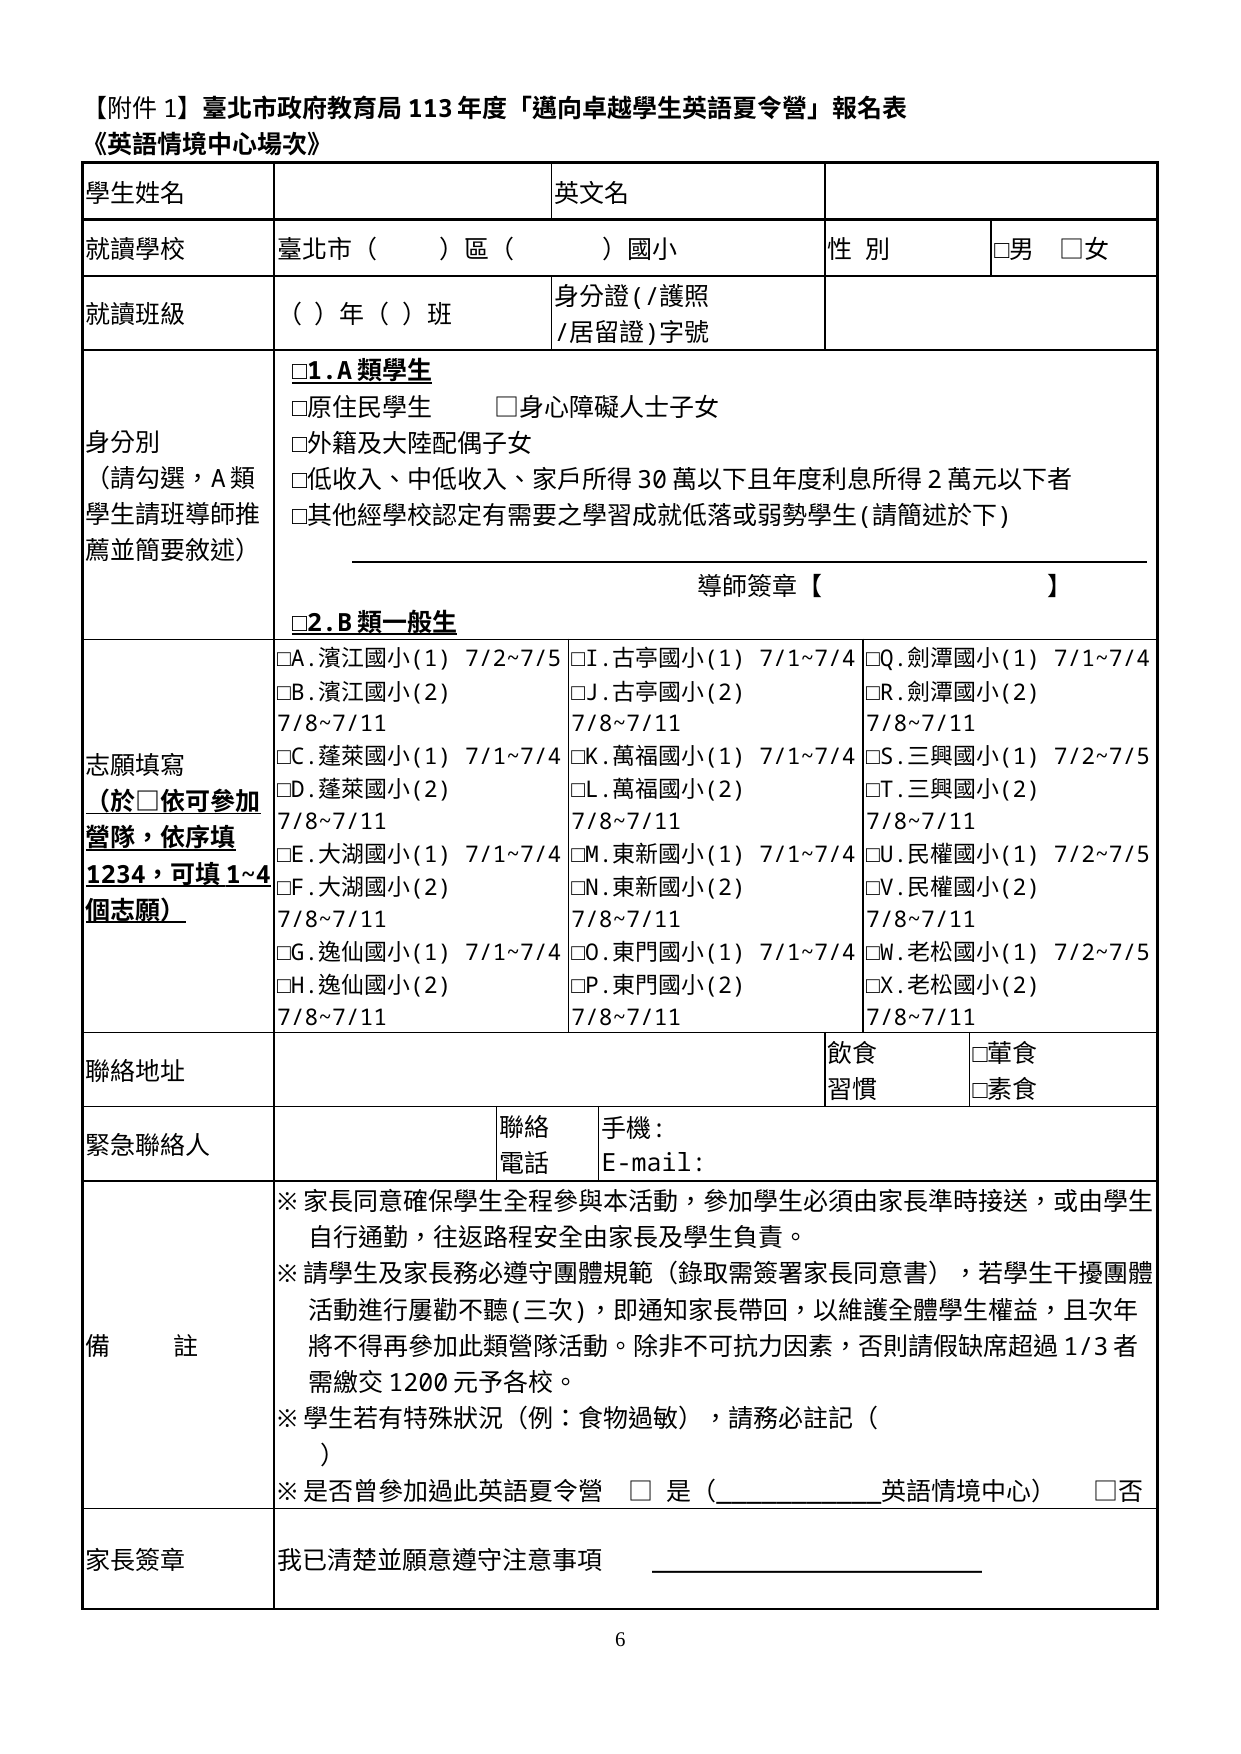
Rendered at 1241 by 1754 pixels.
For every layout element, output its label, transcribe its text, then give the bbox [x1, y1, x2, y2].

table_cell □男 □女 [992, 221, 1156, 275]
table_cell 志願填寫 （於□依可參加營隊，依序填1234，可填1~4個志願） [84, 640, 273, 1032]
table_cell □A.濱江國小(1) 7/2~7/5 □B.濱江國小(2) 7/8~7/11 □C.蓬萊國小(1) 7/1~7/4 □D.蓬萊國小(2) 7/8~7/11 □E.大湖國小(1) 7/1~7/4 □F.大湖國小(2) 7/8~7/11 □G.逸仙國小(1) 7/1~7/4 □H.逸仙國小(2) 7/8~7/11 [275, 640, 568, 1032]
table_cell 就讀班級 [84, 277, 273, 349]
table_header 學生姓名 [84, 164, 273, 218]
text 《英語情境中心場次》 [83, 125, 1157, 161]
table_cell [275, 1107, 496, 1180]
table_cell 臺北市（ ）區（ ）國小 [275, 221, 824, 275]
table_cell 身分別 （請勾選，A類學生請班導師推薦並簡要敘述） [84, 351, 273, 638]
table_cell 家長簽章 [84, 1509, 273, 1608]
table_cell □1.A類學生 □原住民學生 □身心障礙人士子女 □外籍及大陸配偶子女 □低收入、中低收入、家戶所得30萬以下且年度利息所得2萬元以下者 □其他經學校認定有需要之學習成就低落或弱勢學生(請簡述於下) 導師簽章【 】 □2.B類一般生 [275, 351, 1156, 638]
table_cell [275, 1033, 824, 1106]
table_cell 聯絡地址 [84, 1033, 273, 1106]
table_cell 聯絡 電話 [497, 1107, 598, 1180]
table_cell [826, 277, 1156, 349]
table_cell 備 註 [84, 1182, 273, 1508]
table_cell □葷食 □素食 [970, 1033, 1156, 1106]
table_cell 身分證(/護照 /居留證)字號 [552, 277, 824, 349]
table_cell □Q.劍潭國小(1) 7/1~7/4 □R.劍潭國小(2) 7/8~7/11 □S.三興國小(1) 7/2~7/5 □T.三興國小(2) 7/8~7/11 □U.民權國小(1) 7/2~7/5 □V.民權國小(2) 7/8~7/11 □W.老松國小(1) 7/2~7/5 □X.老松國小(2) 7/8~7/11 [864, 640, 1156, 1032]
table_cell 就讀學校 [84, 221, 273, 275]
table_header [275, 164, 551, 218]
table_cell 飲食 習慣 [826, 1033, 969, 1106]
table_cell 我已清楚並願意遵守注意事項 ______________________ [275, 1509, 1156, 1608]
table_header [826, 164, 1156, 218]
table_cell 性 別 [826, 221, 990, 275]
table_cell 家長同意確保學生全程參與本活動，參加學生必須由家長準時接送，或由學生自行通勤，往返路程安全由家長及學生負責。 請學生及家長務必遵守團體規範（錄取需簽署家長同意書），若學生干擾團體活動進行屢勸不聽(三次)，即通知家長帶回，以維護全體學生權益，且次年將不得再參加此類營隊活動。除非不可抗力因素，否則請假缺席超過1/3者需繳交1200元予各校。 學生若有特殊狀況（例：食物過敏），請務必註記（ ） 是否曾參加過此英語夏令營 □ 是（___________英語情境中心） □否 [275, 1182, 1156, 1508]
table_cell □I.古亭國小(1) 7/1~7/4 □J.古亭國小(2) 7/8~7/11 □K.萬福國小(1) 7/1~7/4 □L.萬福國小(2) 7/8~7/11 □M.東新國小(1) 7/1~7/4 □N.東新國小(2) 7/8~7/11 □O.東門國小(1) 7/1~7/4 □P.東門國小(2) 7/8~7/11 [569, 640, 862, 1032]
table_header 英文名 [552, 164, 824, 218]
table_cell 緊急聯絡人 [84, 1107, 273, 1180]
text 【附件1】臺北市政府教育局113年度「邁向卓越學生英語夏令營」報名表 [83, 89, 1157, 125]
table_cell 手機: E-mail: [599, 1107, 1156, 1180]
table_cell （ ）年（ ）班 [275, 277, 551, 349]
